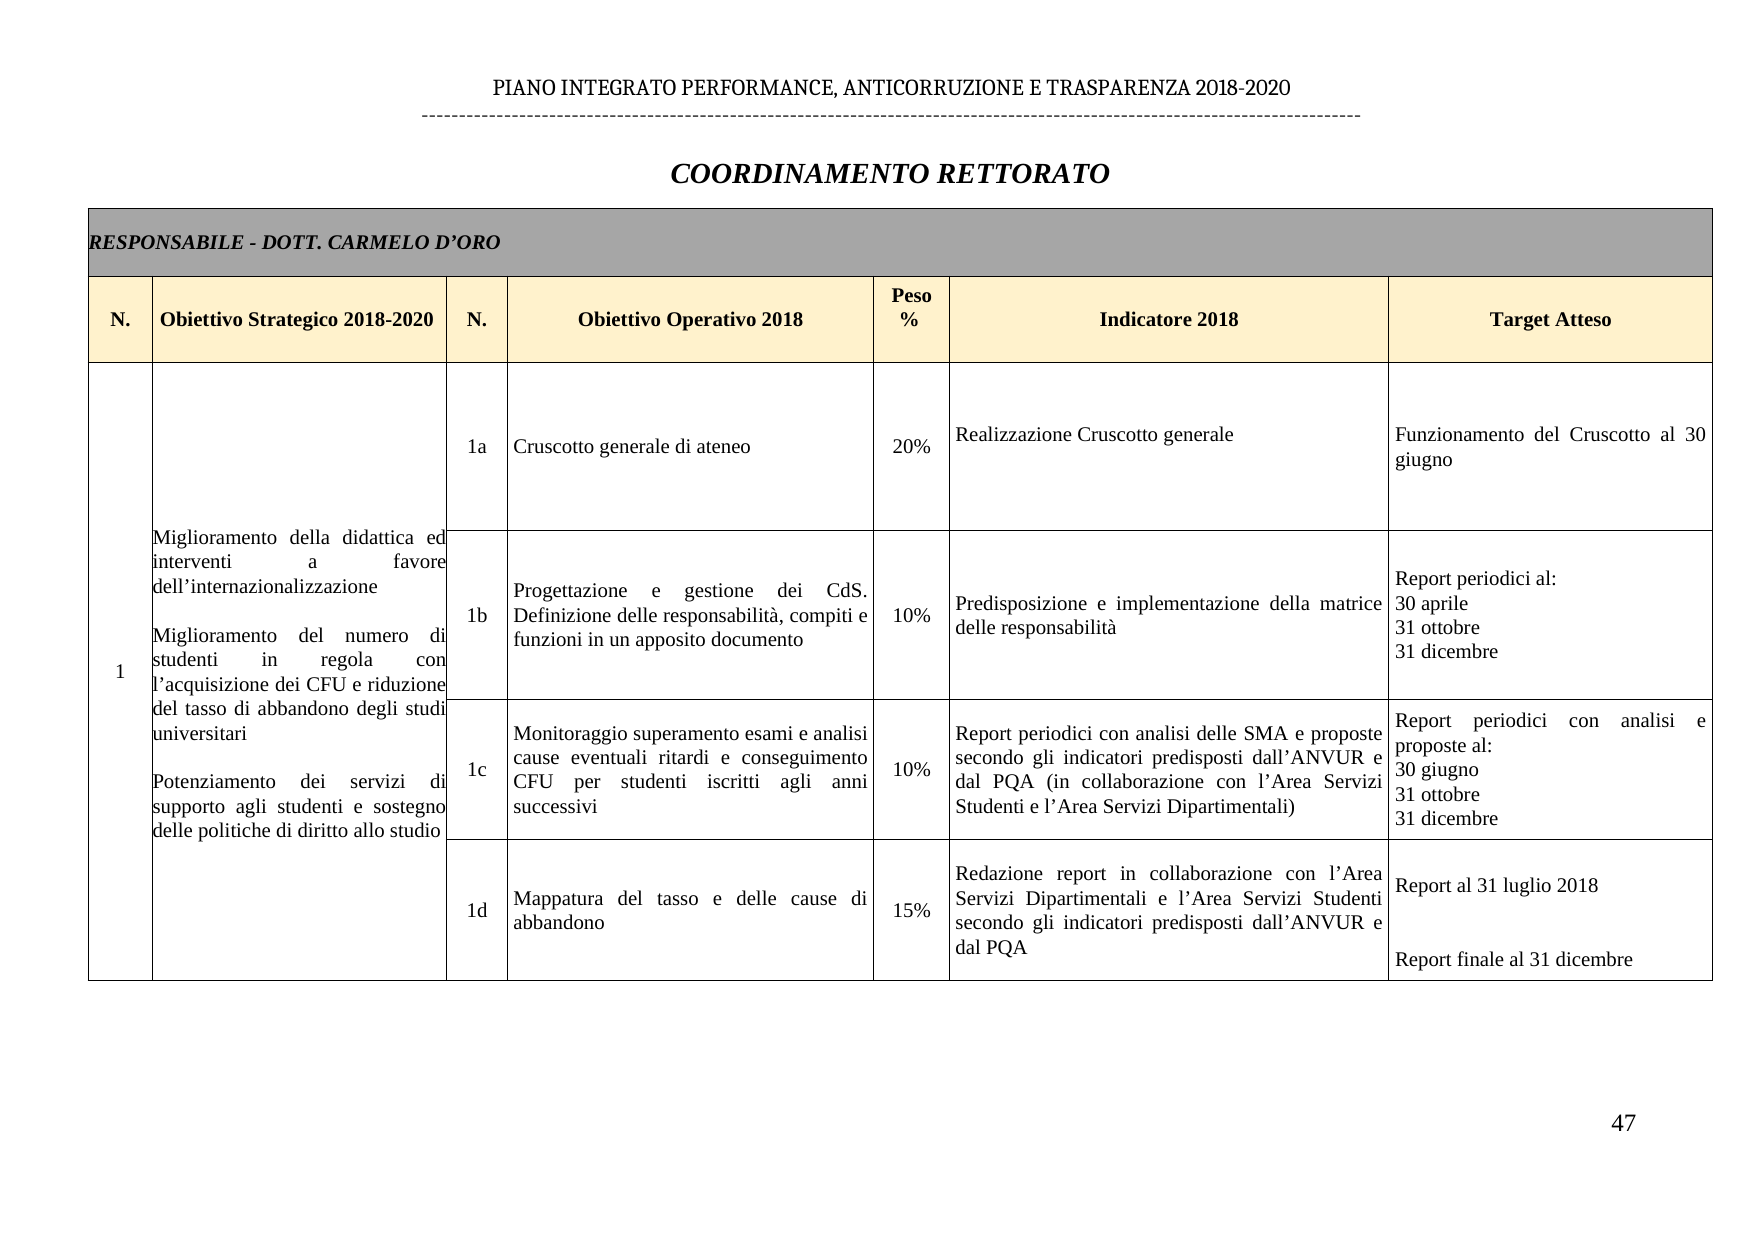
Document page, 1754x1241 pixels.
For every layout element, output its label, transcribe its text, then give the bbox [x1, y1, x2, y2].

table_cell Redazione report in collaborazione con l’Area Servizi Dipartimentali e l’Area Servizi Studenti secondo gli indicatori predisposti dall’ANVUR e dal PQA [950, 840, 1388, 980]
table_cell Report periodici al: 30 aprile 31 ottobre 31 dicembre [1389, 531, 1712, 699]
table_cell Monitoraggio superamento esami e analisi cause eventuali ritardi e conseguimento CFU per studenti iscritti agli anni successivi [508, 700, 873, 839]
table_cell Cruscotto generale di ateneo [508, 363, 873, 530]
table_cell 1c [447, 700, 507, 839]
table_cell Target Atteso [1389, 277, 1712, 362]
table_cell Report al 31 luglio 2018 Report finale al 31 dicembre [1389, 840, 1712, 980]
table_cell 1 [89, 363, 152, 980]
table_cell Indicatore 2018 [950, 277, 1388, 362]
table_cell Obiettivo Operativo 2018 [508, 277, 873, 362]
table_cell 1d [447, 840, 507, 980]
table_cell Obiettivo Strategico 2018-2020 [153, 277, 446, 362]
table_cell Report periodici con analisi delle SMA e proposte secondo gli indicatori predisposti dall’ANVUR e dal PQA (in collaborazione con l’Area Servizi Studenti e l’Area Servizi Dipartimentali) [950, 700, 1388, 839]
table_cell N. [89, 277, 152, 362]
table_header RESPONSABILE - DOTT. CARMELO D’ORO [89, 209, 1712, 276]
table_cell Mappatura del tasso e delle cause di abbandono [508, 840, 873, 980]
table_cell 15% [874, 840, 949, 980]
table_cell 20% [874, 363, 949, 530]
table_cell Progettazione e gestione dei CdS. Definizione delle responsabilità, compiti e funzioni in un apposito documento [508, 531, 873, 699]
table_cell 1a [447, 363, 507, 530]
table_cell 10% [874, 531, 949, 699]
table_cell Miglioramento della didattica ed interventi a favore dell’internazionalizzazione Miglioramento del numero di studenti in regola con l’acquisizione dei CFU e riduzione del tasso di abbandono degli studi universitari Potenziamento dei servizi di supporto agli studenti e sostegno delle politiche di diritto allo studio [153, 363, 446, 980]
table_cell N. [447, 277, 507, 362]
table_cell 10% [874, 700, 949, 839]
table_cell Realizzazione Cruscotto generale [950, 363, 1388, 530]
table_cell Funzionamento del Cruscotto al 30 giugno [1389, 363, 1712, 530]
table_cell Peso % [874, 277, 949, 362]
table_cell Report periodici con analisi e proposte al: 30 giugno 31 ottobre 31 dicembre [1389, 700, 1712, 839]
table_cell Predisposizione e implementazione della matrice delle responsabilità [950, 531, 1388, 699]
table_cell 1b [447, 531, 507, 699]
text COORDINAMENTO RETTORATO [148, 156, 1636, 190]
